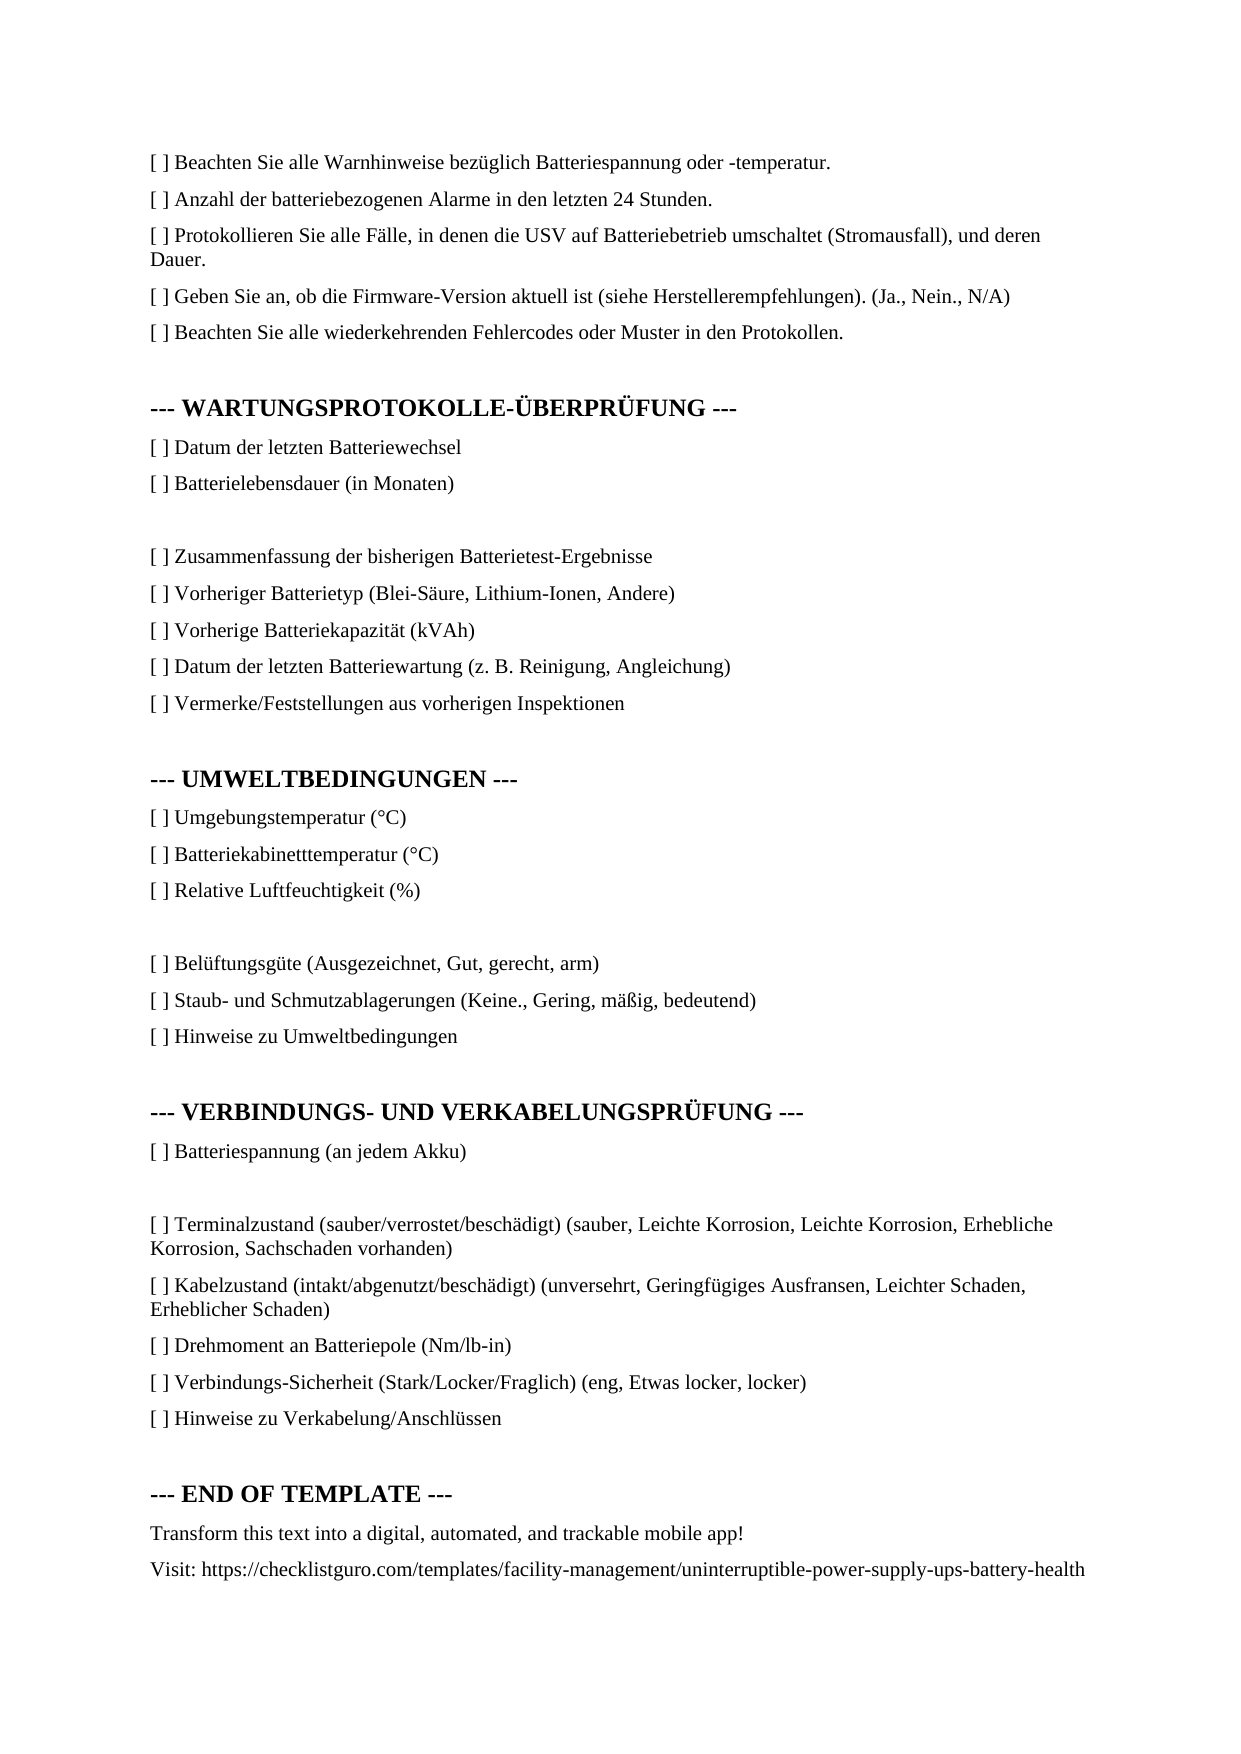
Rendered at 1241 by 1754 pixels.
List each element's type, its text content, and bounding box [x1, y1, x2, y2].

text [ ] Zusammenfassung der bisherigen Batterietest-Ergebnisse [150, 544, 1090, 568]
text [ ] Beachten Sie alle wiederkehrenden Fehlercodes oder Muster in den Protokollen. [150, 320, 1090, 344]
text [ ] Vermerke/Feststellungen aus vorherigen Inspektionen [150, 691, 1090, 715]
text [ ] Verbindungs-Sicherheit (Stark/Locker/Fraglich) (eng, Etwas locker, locker) [150, 1370, 1090, 1394]
text --- VERBINDUNGS- UND VERKABELUNGSPRÜFUNG --- [150, 1097, 1090, 1126]
text [ ] Protokollieren Sie alle Fälle, in denen die USV auf Batteriebetrieb umschaltet (Stromausfall), und deren Dauer. [150, 223, 1090, 271]
text [ ] Beachten Sie alle Warnhinweise bezüglich Batteriespannung oder -temperatur. [150, 150, 1090, 174]
text [ ] Geben Sie an, ob die Firmware-Version aktuell ist (siehe Herstellerempfehlungen). (Ja., Nein., N/A) [150, 284, 1090, 308]
text Transform this text into a digital, automated, and trackable mobile app! [150, 1521, 1090, 1545]
text [ ] Vorherige Batteriekapazität (kVAh) [150, 617, 1090, 642]
text [ ] Kabelzustand (intakt/abgenutzt/beschädigt) (unversehrt, Geringfügiges Ausfransen, Leichter Schaden, Erheblicher Schaden) [150, 1272, 1090, 1321]
text [ ] Terminalzustand (sauber/verrostet/beschädigt) (sauber, Leichte Korrosion, Leichte Korrosion, Erhebliche Korrosion, Sachschaden vorhanden) [150, 1212, 1090, 1260]
text --- UMWELTBEDINGUNGEN --- [150, 764, 1090, 792]
text [ ] Staub- und Schmutzablagerungen (Keine., Gering, mäßig, bedeutend) [150, 988, 1090, 1012]
text Visit: https://checklistguro.com/templates/facility-management/uninterruptible-power-supply-ups-battery-health [150, 1557, 1090, 1581]
text [ ] Datum der letzten Batteriewechsel [150, 435, 1090, 459]
text --- WARTUNGSPROTOKOLLE-ÜBERPRÜFUNG --- [150, 393, 1090, 422]
text [ ] Anzahl der batteriebezogenen Alarme in den letzten 24 Stunden. [150, 187, 1090, 211]
text [ ] Hinweise zu Umweltbedingungen [150, 1024, 1090, 1048]
text [ ] Batteriekabinetttemperatur (°C) [150, 842, 1090, 866]
text [ ] Datum der letzten Batteriewartung (z. B. Reinigung, Angleichung) [150, 654, 1090, 678]
text --- END OF TEMPLATE --- [150, 1479, 1090, 1508]
text [ ] Umgebungstemperatur (°C) [150, 805, 1090, 829]
text [ ] Belüftungsgüte (Ausgezeichnet, Gut, gerecht, arm) [150, 951, 1090, 975]
text [ ] Vorheriger Batterietyp (Blei-Säure, Lithium-Ionen, Andere) [150, 581, 1090, 605]
text [ ] Batterielebensdauer (in Monaten) [150, 471, 1090, 495]
text [ ] Drehmoment an Batteriepole (Nm/lb-in) [150, 1333, 1090, 1357]
text [ ] Hinweise zu Verkabelung/Anschlüssen [150, 1406, 1090, 1430]
text [ ] Batteriespannung (an jedem Akku) [150, 1139, 1090, 1163]
text [ ] Relative Luftfeuchtigkeit (%) [150, 878, 1090, 902]
